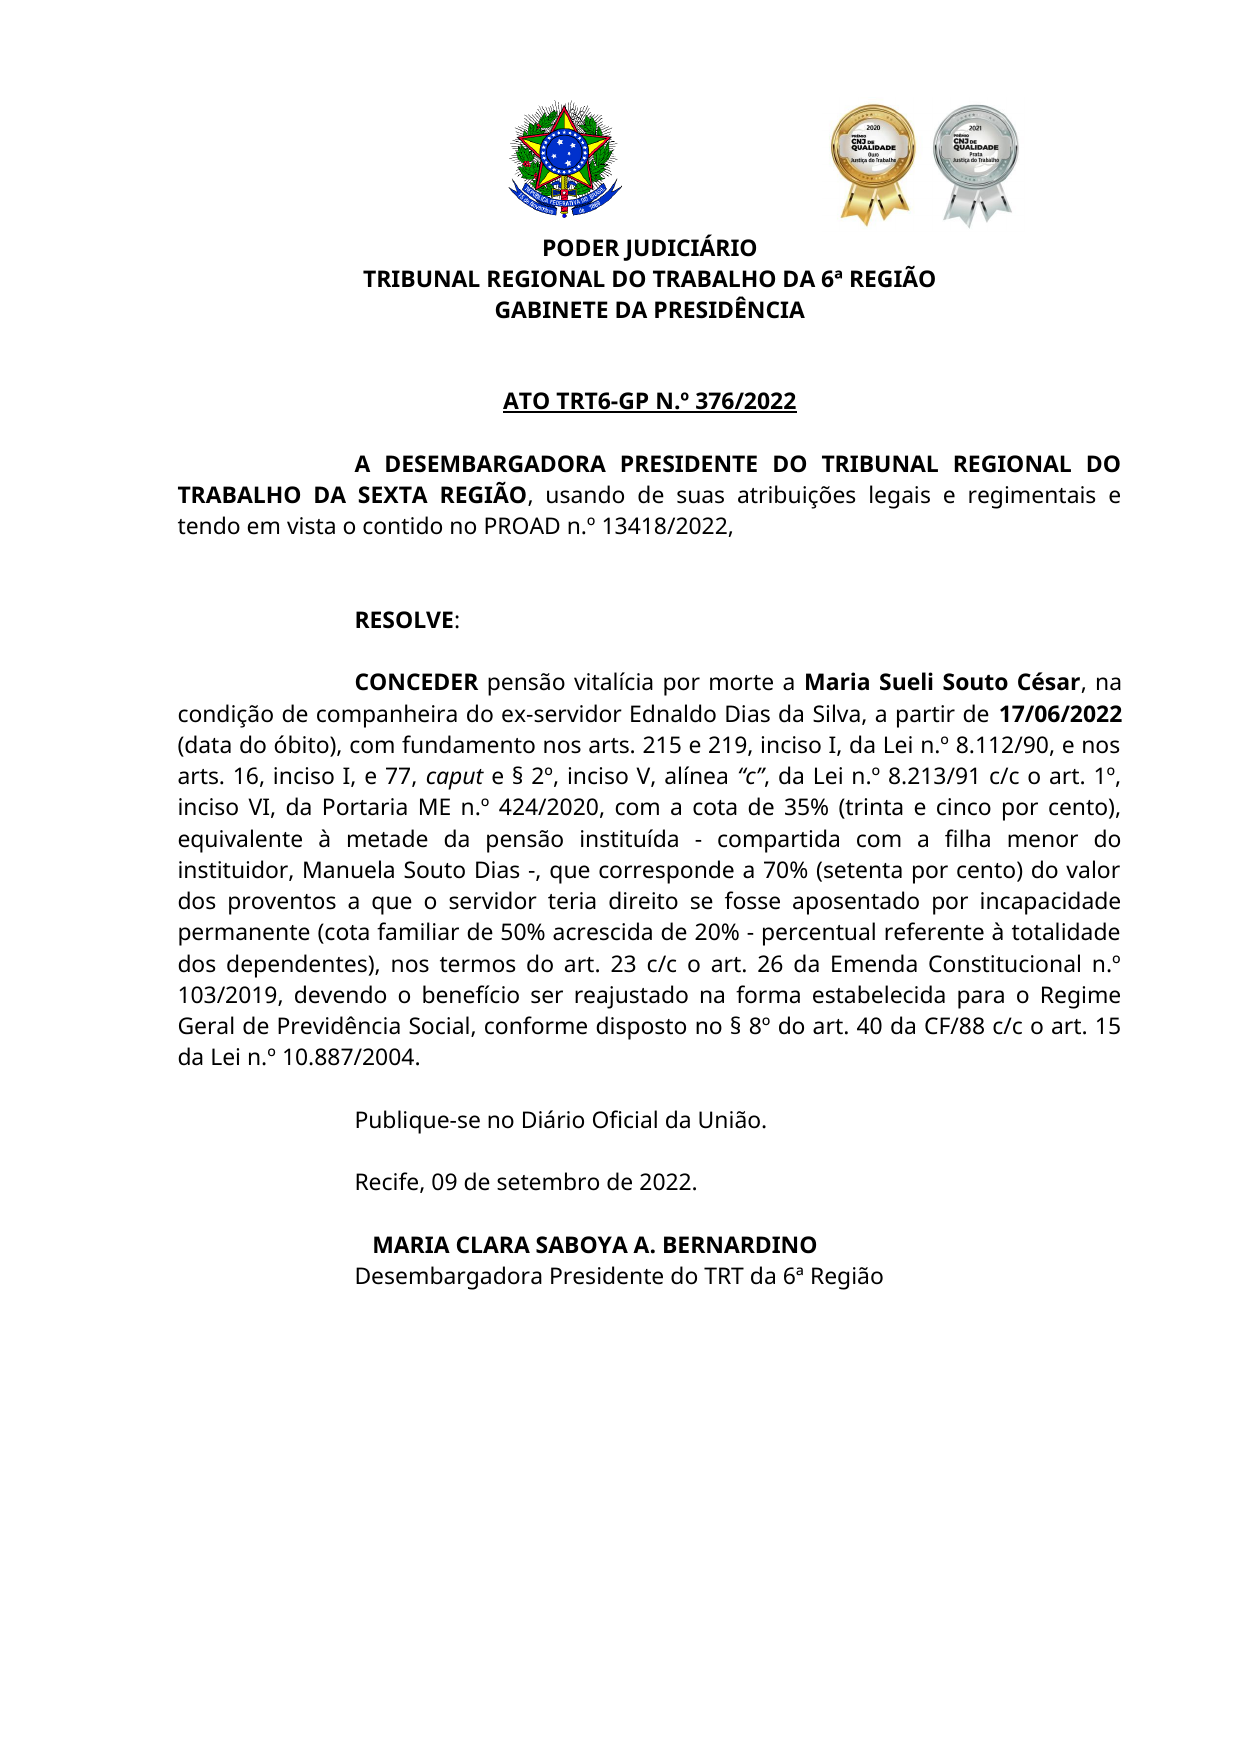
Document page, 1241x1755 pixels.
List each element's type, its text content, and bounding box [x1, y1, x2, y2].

text Recife, 09 de setembro de 2022. [177, 1166, 1122, 1198]
text MARIA CLARA SABOYA A. BERNARDINO [177, 1229, 1122, 1260]
text Desembargadora Presidente do TRT da 6ª Região [177, 1260, 1122, 1291]
text ATO TRT6-GP N.º 376/2022 [177, 385, 1122, 416]
text RESOLVE: [177, 604, 1122, 635]
text Publique-se no Diário Oficial da União. [177, 1104, 1122, 1135]
text A DESEMBARGADORA PRESIDENTE DO TRIBUNAL REGIONAL DO TRABALHO DA SEXTA REGIÃO, usando de suas atribuições legais e regimentais e tendo em vista o contido no PROAD n.º 13418/2022, [177, 448, 1122, 541]
text CONCEDER pensão vitalícia por morte a Maria Sueli Souto César, na condição de companheira do ex-servidor Ednaldo Dias da Silva, a partir de 17/06/2022 (data do óbito), com fundamento nos arts. 215 e 219, inciso I, da Lei n.º 8.112/90, e nos arts. 16, inciso I, e 77, caput e § 2º, inciso V, alínea “c”, da Lei n.º 8.213/91 c/c o art. 1º, inciso VI, da Portaria ME n.º 424/2020, com a cota de 35% (trinta e cinco por cento), equivalente à metade da pensão instituída - compartida com a filha menor do instituidor, Manuela Souto Dias -, que corresponde a 70% (setenta por cento) do valor dos proventos a que o servidor teria direito se fosse aposentado por incapacidade permanente (cota familiar de 50% acrescida de 20% - percentual referente à totalidade dos dependentes), nos termos do art. 23 c/c o art. 26 da Emenda Constitucional n.º 103/2019, devendo o benefício ser reajustado na forma estabelecida para o Regime Geral de Previdência Social, conforme disposto no § 8º do art. 40 da CF/88 c/c o art. 15 da Lei n.º 10.887/2004. [177, 666, 1122, 1073]
